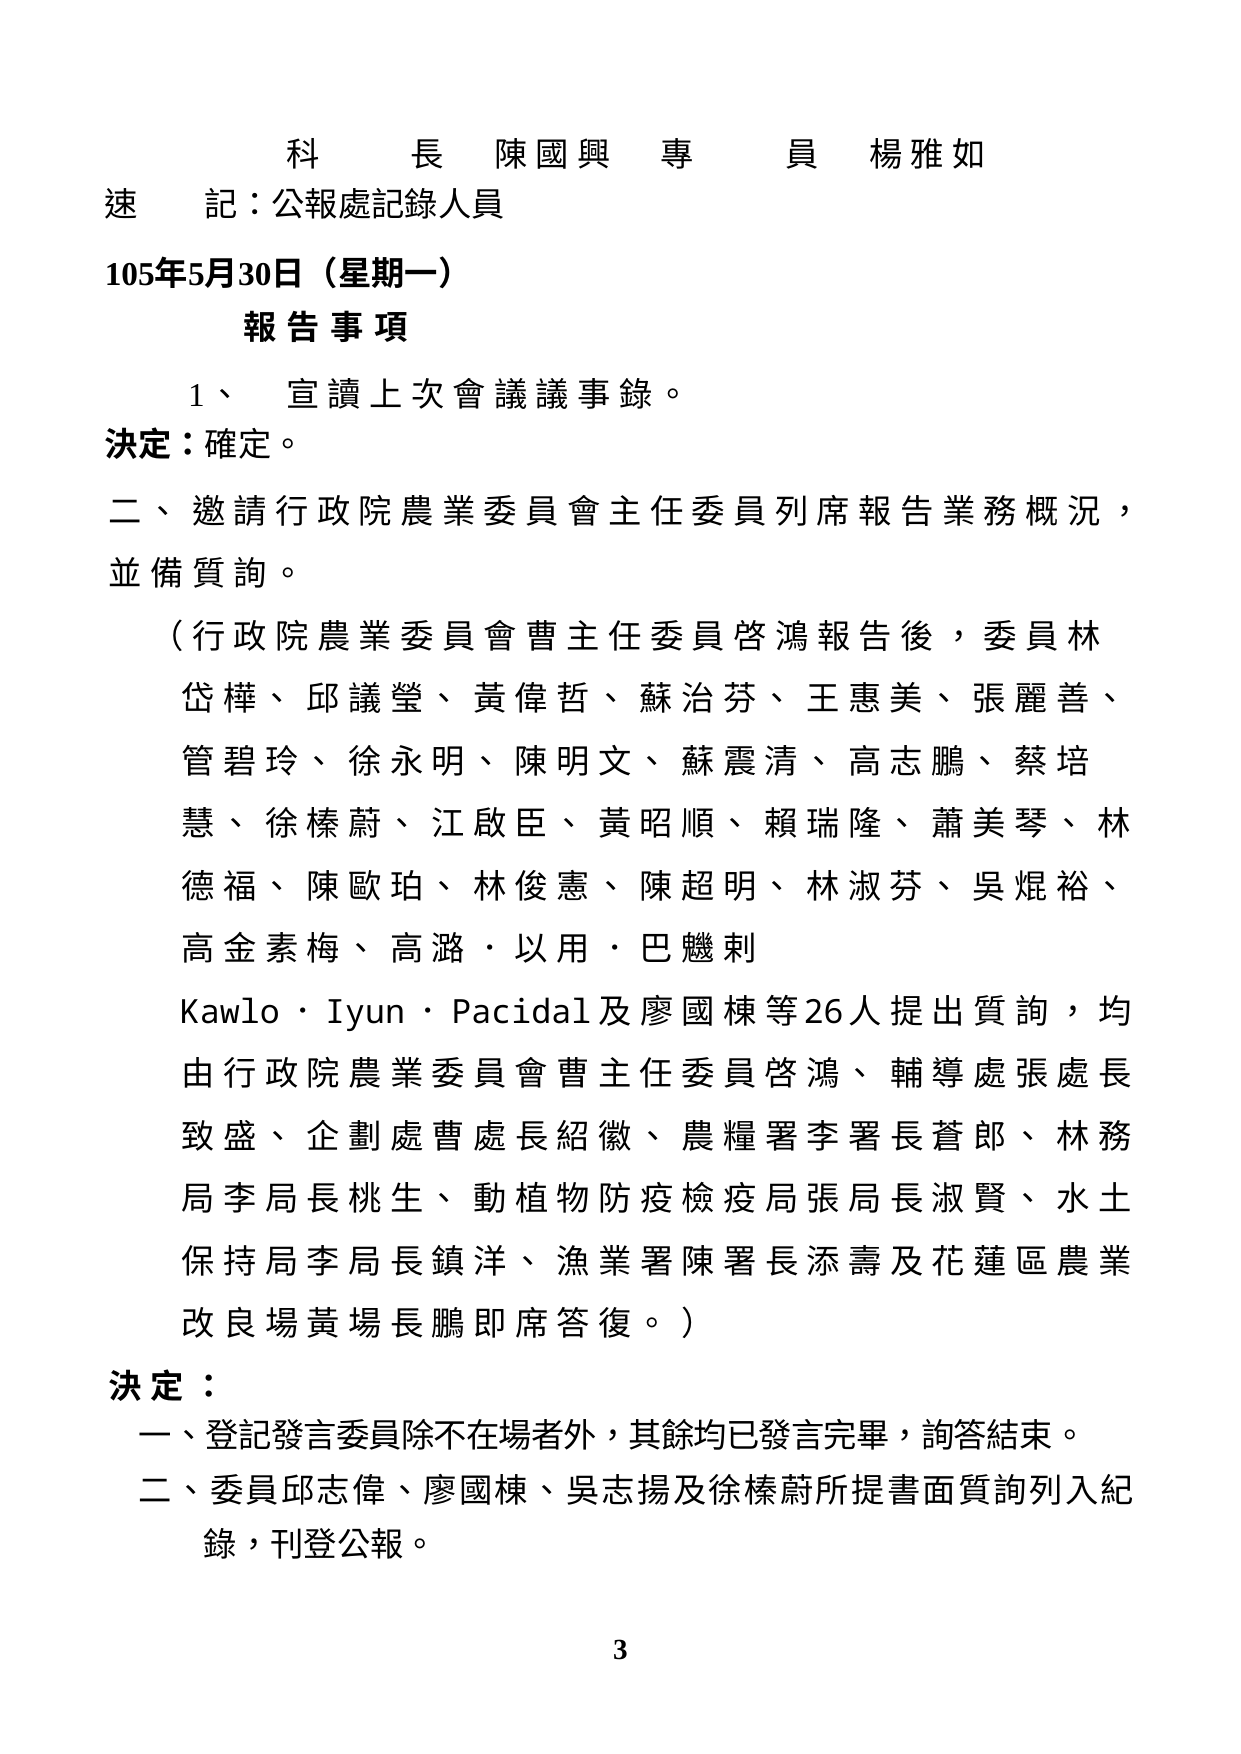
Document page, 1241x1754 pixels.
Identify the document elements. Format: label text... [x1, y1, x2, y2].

text （行政院農業委員會曹主任委員啓鴻報告後，委員林岱樺、邱議瑩、黃偉哲、蘇治芬、王惠美、張麗善、管碧玲、徐永明、陳明文、蘇震清、高志鵬、蔡培慧、徐榛蔚、江啟臣、黃昭順、賴瑞隆、蕭美琴、林德福、陳歐珀、林俊憲、陳超明、林淑芬、吳焜裕、高金素梅、高潞．以用．巴魕剌 Kawlo．Iyun．Pacidal及廖國棟等26人提出質詢，均由行政院農業委員會曹主任委員啓鴻、輔導處張處長致盛、企劃處曹處長紹徽、農糧署李署長蒼郎、林務局李局長桃生、動植物防疫檢疫局張局長淑賢、水土保持局李局長鎮洋、漁業署陳署長添壽及花蓮區農業改良場黃場長鵬即席答復。） [139, 592, 1136, 1342]
text 二、邀請行政院農業委員會主任委員列席報告業務概況，並備質詢。 [104, 467, 1136, 592]
text 決定： [104, 1342, 1136, 1404]
text 二、委員邱志偉、廖國棟、吳志揚及徐榛蔚所提書面質詢列入紀錄，刊登公報。 [139, 1459, 1136, 1567]
text 科 長 陳國興 專 員 楊雅如 [104, 110, 1136, 173]
text 一、登記發言委員除不在場者外，其餘均已發言完畢，詢答結束。 [139, 1404, 1136, 1459]
list 宣讀上次會議議事錄。 [179, 350, 1136, 413]
text 報告事項 [243, 296, 1136, 350]
text 速 記：公報處記錄人員 [104, 173, 1136, 227]
text 105年5月30日（星期一） [104, 242, 1136, 296]
text 決定：確定。 [104, 413, 1136, 467]
